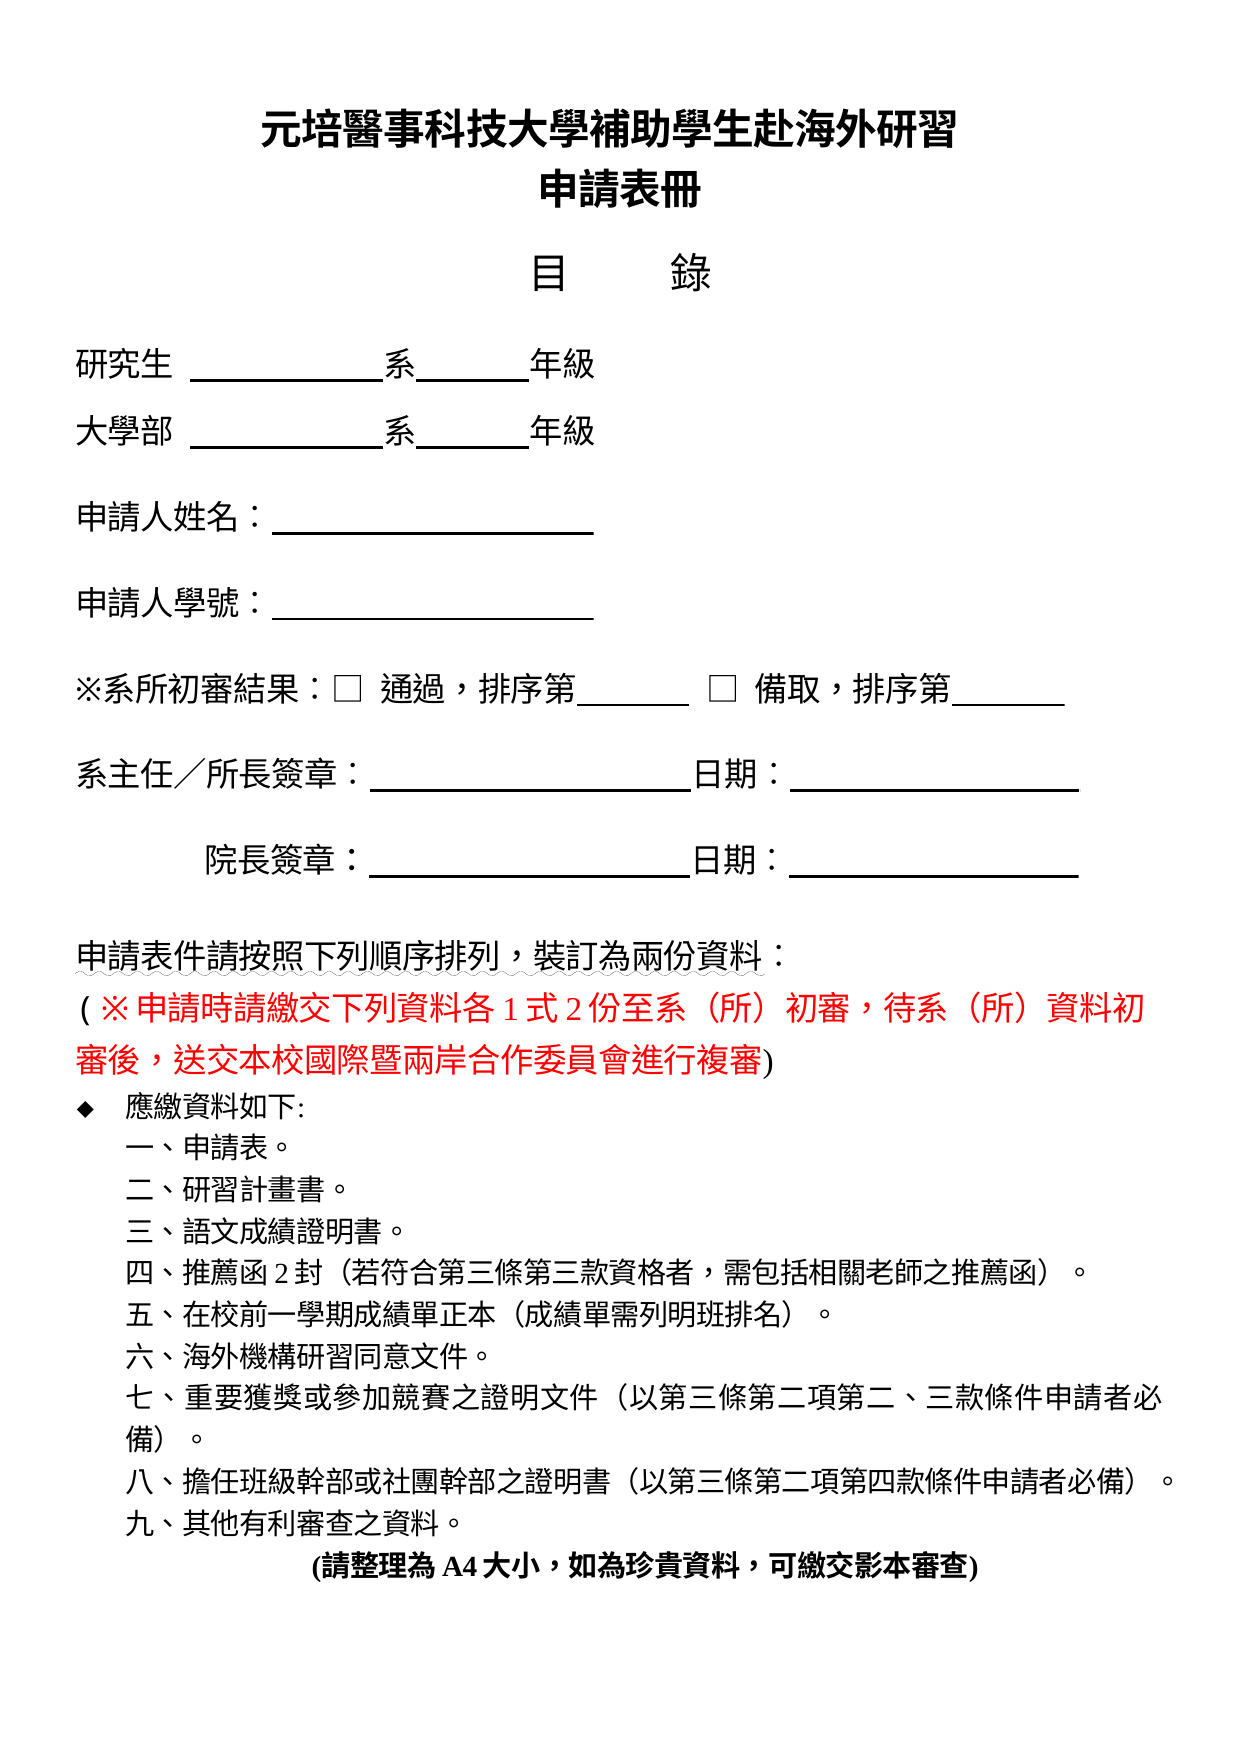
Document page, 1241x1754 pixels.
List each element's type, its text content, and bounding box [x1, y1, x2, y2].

text 元培醫事科技大學補助學生赴海外研習 [75, 96, 1165, 156]
text 院長簽章： 日期︰ [80, 834, 1165, 882]
text 七、重要獲獎或參加競賽之證明文件（以第三條第二項第二、三款條件申請者必備）。 [125, 1375, 1165, 1459]
text 五、在校前一學期成績單正本（成績單需列明班排名）。 [125, 1292, 1165, 1334]
text 四、推薦函2封（若符合第三條第三款資格者，需包括相關老師之推薦函）。 [125, 1250, 1165, 1292]
text 申請表件請按照下列順序排列，裝訂為兩份資料︰ (※申請時請繳交下列資料各1式2份至系（所）初審，待系（所）資料初審後，送交本校國際暨兩岸合作委員會進行複審) [75, 927, 1165, 1083]
text 八、擔任班級幹部或社團幹部之證明書（以第三條第二項第四款條件申請者必備）。 [125, 1459, 1165, 1500]
text (請整理為A4大小，如為珍貴資料，可繳交影本審查) [125, 1543, 1165, 1585]
text 二、研習計畫書。 [125, 1167, 1165, 1209]
text 一、申請表。 [125, 1125, 1165, 1167]
text 大學部 系 年級 [75, 405, 1165, 453]
text 申請表冊 [75, 156, 1165, 216]
list 應繳資料如下: [75, 1083, 1165, 1125]
text 系主任／所長簽章︰ 日期︰ [75, 748, 1165, 796]
text ※系所初審結果︰□ 通過，排序第 □ 備取，排序第 [75, 662, 1165, 711]
text 九、其他有利審查之資料。 [125, 1500, 1165, 1543]
text 申請人學號︰ [75, 577, 1165, 625]
text 研究生 系 年級 [75, 338, 1165, 386]
text 目 錄 [75, 240, 1165, 301]
text 申請人姓名︰ [75, 491, 1165, 539]
text 三、語文成績證明書。 [125, 1209, 1165, 1250]
text 六、海外機構研習同意文件。 [125, 1334, 1165, 1375]
